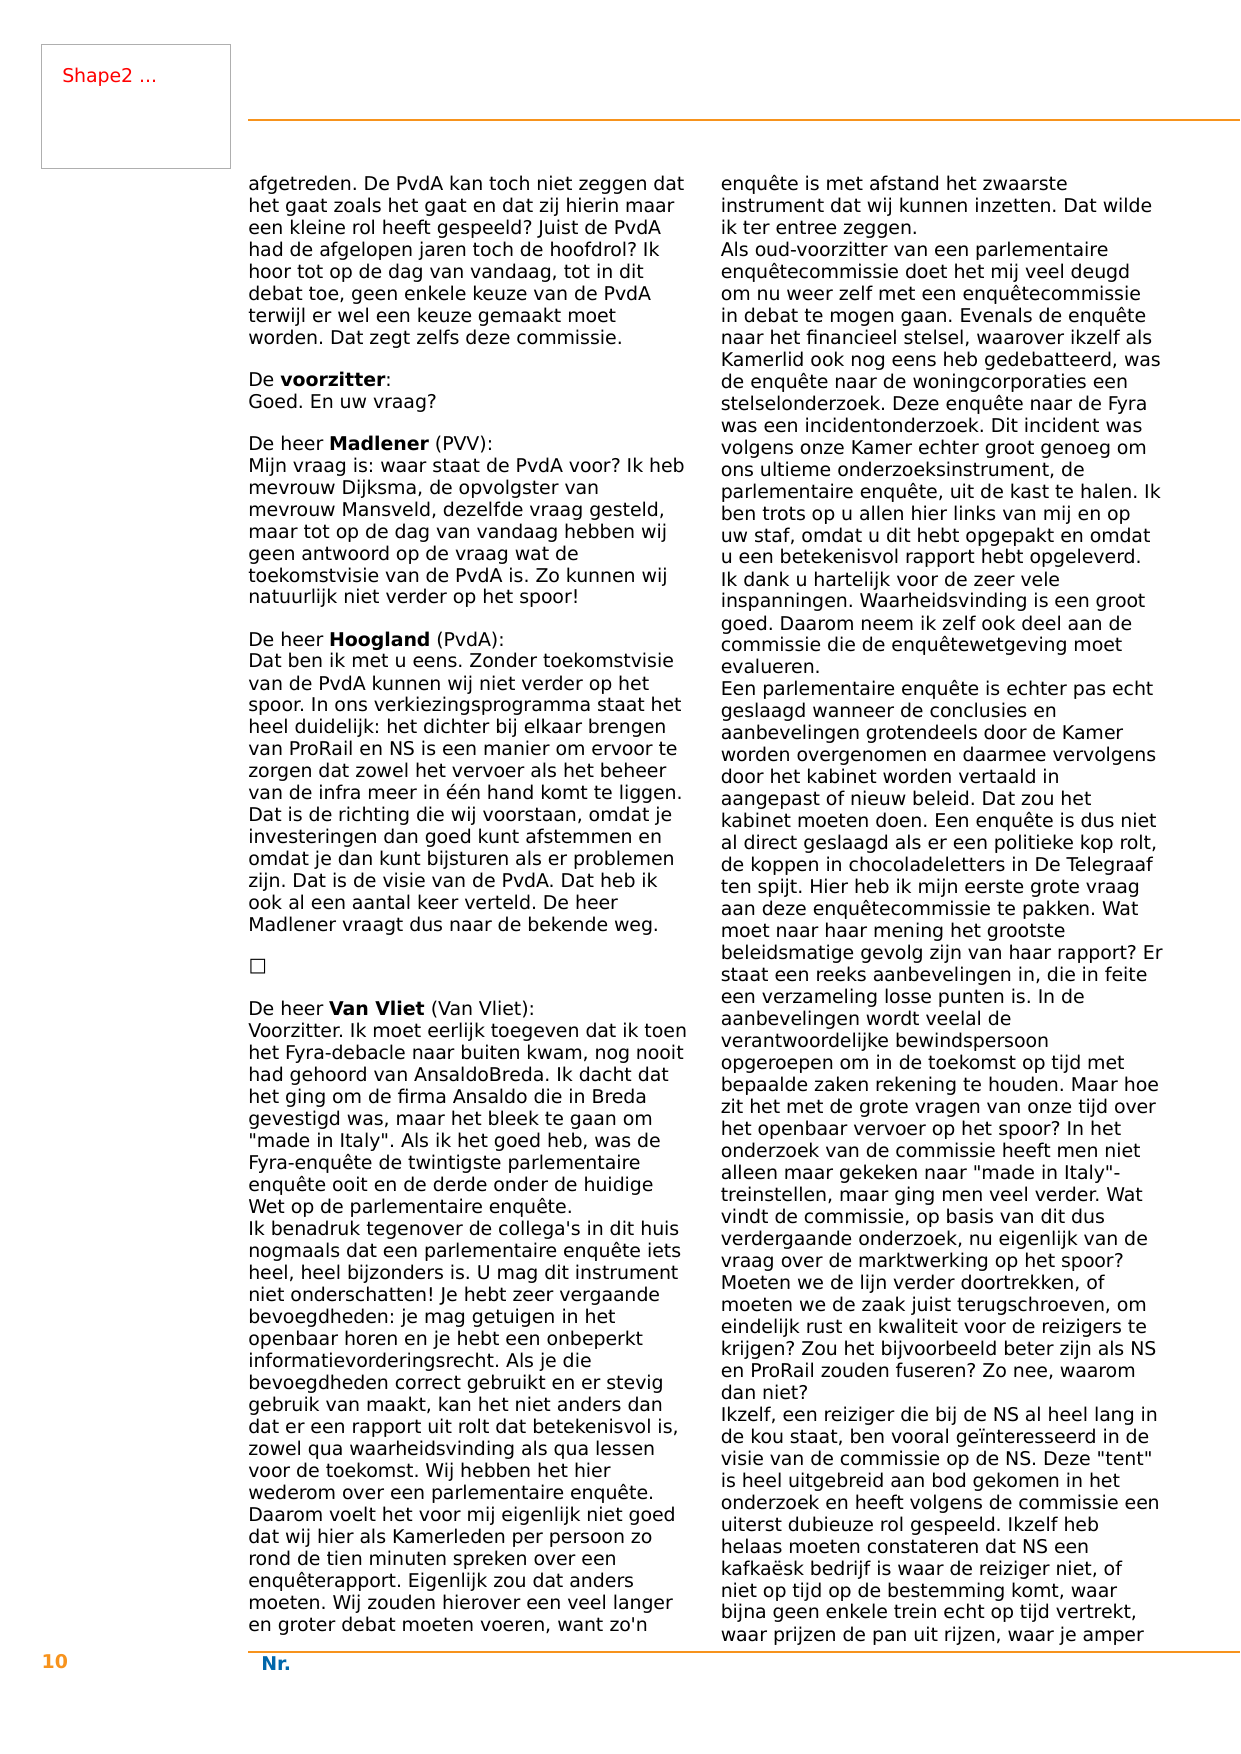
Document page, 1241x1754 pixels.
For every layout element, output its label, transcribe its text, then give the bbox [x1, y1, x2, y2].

text Voorzitter. Ik moet eerlijk toegeven dat ik toen het Fyra-debacle naar buiten kwam, nog nooit had gehoord van AnsaldoBreda. Ik dacht dat het ging om de firma Ansaldo die in Breda gevestigd was, maar het bleek te gaan om "made in Italy". Als ik het goed heb, was de Fyra-enquête de twintigste parlementaire enquête ooit en de derde onder de huidige Wet op de parlementaire enquête. [248, 1020, 691, 1218]
text Ikzelf, een reiziger die bij de NS al heel lang in de kou staat, ben vooral geïnteresseerd in de visie van de commissie op de NS. Deze "tent" is heel uitgebreid aan bod gekomen in het onderzoek en heeft volgens de commissie een uiterst dubieuze rol gespeeld. Ikzelf heb helaas moeten constateren dat NS een kafkaësk bedrijf is waar de reiziger niet, of niet op tijd op de bestemming komt, waar bijna geen enkele trein echt op tijd vertrekt, waar prijzen de pan uit rijzen, waar je amper [721, 1404, 1163, 1645]
text Dat ben ik met u eens. Zonder toekomstvisie van de PvdA kunnen wij niet verder op het spoor. In ons verkiezingsprogramma staat het heel duidelijk: het dichter bij elkaar brengen van ProRail en NS is een manier om ervoor te zorgen dat zowel het vervoer als het beheer van de infra meer in één hand komt te liggen. Dat is de richting die wij voorstaan, omdat je investeringen dan goed kunt afstemmen en omdat je dan kunt bijsturen als er problemen zijn. Dat is de visie van de PvdA. Dat heb ik ook al een aantal keer verteld. De heer Madlener vraagt dus naar de bekende weg. [248, 650, 691, 936]
text Mijn vraag is: waar staat de PvdA voor? Ik heb mevrouw Dijksma, de opvolgster van mevrouw Mansveld, dezelfde vraag gesteld, maar tot op de dag van vandaag hebben wij geen antwoord op de vraag wat de toekomstvisie van de PvdA is. Zo kunnen wij natuurlijk niet verder op het spoor! [248, 454, 691, 608]
text De heer Madlener (PVV): [248, 433, 691, 454]
text afgetreden. De PvdA kan toch niet zeggen dat het gaat zoals het gaat en dat zij hierin maar een kleine rol heeft gespeeld? Juist de PvdA had de afgelopen jaren toch de hoofdrol? Ik hoor tot op de dag van vandaag, tot in dit debat toe, geen enkele keuze van de PvdA terwijl er wel een keuze gemaakt moet worden. Dat zegt zelfs deze commissie. [248, 173, 691, 349]
text De heer Hoogland (PvdA): [248, 628, 691, 650]
text Als oud-voorzitter van een parlementaire enquêtecommissie doet het mij veel deugd om nu weer zelf met een enquêtecommissie in debat te mogen gaan. Evenals de enquête naar het financieel stelsel, waarover ikzelf als Kamerlid ook nog eens heb gedebatteerd, was de enquête naar de woningcorporaties een stelselonderzoek. Deze enquête naar de Fyra was een incidentonderzoek. Dit incident was volgens onze Kamer echter groot genoeg om ons ultieme onderzoeksinstrument, de parlementaire enquête, uit de kast te halen. Ik ben trots op u allen hier links van mij en op uw staf, omdat u dit hebt opgepakt en omdat u een betekenisvol rapport hebt opgeleverd. Ik dank u hartelijk voor de zeer vele inspanningen. Waarheidsvinding is een groot goed. Daarom neem ik zelf ook deel aan de commissie die de enquêtewetgeving moet evalueren. [721, 239, 1163, 678]
text enquête is met afstand het zwaarste instrument dat wij kunnen inzetten. Dat wilde ik ter entree zeggen. [721, 173, 1163, 239]
text ⬜ [248, 956, 691, 978]
text Ik benadruk tegenover de collega's in dit huis nogmaals dat een parlementaire enquête iets heel, heel bijzonders is. U mag dit instrument niet onderschatten! Je hebt zeer vergaande bevoegdheden: je mag getuigen in het openbaar horen en je hebt een onbeperkt informatievorderingsrecht. Als je die bevoegdheden correct gebruikt en er stevig gebruik van maakt, kan het niet anders dan dat er een rapport uit rolt dat betekenisvol is, zowel qua waarheidsvinding als qua lessen voor de toekomst. Wij hebben het hier wederom over een parlementaire enquête. Daarom voelt het voor mij eigenlijk niet goed dat wij hier als Kamerleden per persoon zo rond de tien minuten spreken over een enquêterapport. Eigenlijk zou dat anders moeten. Wij zouden hierover een veel langer en groter debat moeten voeren, want zo'n [248, 1218, 691, 1636]
text Een parlementaire enquête is echter pas echt geslaagd wanneer de conclusies en aanbevelingen grotendeels door de Kamer worden overgenomen en daarmee vervolgens door het kabinet worden vertaald in aangepast of nieuw beleid. Dat zou het kabinet moeten doen. Een enquête is dus niet al direct geslaagd als er een politieke kop rolt, de koppen in chocoladeletters in De Telegraaf ten spijt. Hier heb ik mijn eerste grote vraag aan deze enquêtecommissie te pakken. Wat moet naar haar mening het grootste beleidsmatige gevolg zijn van haar rapport? Er staat een reeks aanbevelingen in, die in feite een verzameling losse punten is. In de aanbevelingen wordt veelal de verantwoordelijke bewindspersoon opgeroepen om in de toekomst op tijd met bepaalde zaken rekening te houden. Maar hoe zit het met de grote vragen van onze tijd over het openbaar vervoer op het spoor? In het onderzoek van de commissie heeft men niet alleen maar gekeken naar "made in Italy"-treinstellen, maar ging men veel verder. Wat vindt de commissie, op basis van dit dus verdergaande onderzoek, nu eigenlijk van de vraag over de marktwerking op het spoor? Moeten we de lijn verder doortrekken, of moeten we de zaak juist terugschroeven, om eindelijk rust en kwaliteit voor de reizigers te krijgen? Zou het bijvoorbeeld beter zijn als NS en ProRail zouden fuseren? Zo nee, waarom dan niet? [721, 678, 1163, 1404]
text Goed. En uw vraag? [248, 391, 691, 413]
text De voorzitter: [248, 369, 691, 391]
text De heer Van Vliet (Van Vliet): [248, 998, 691, 1020]
